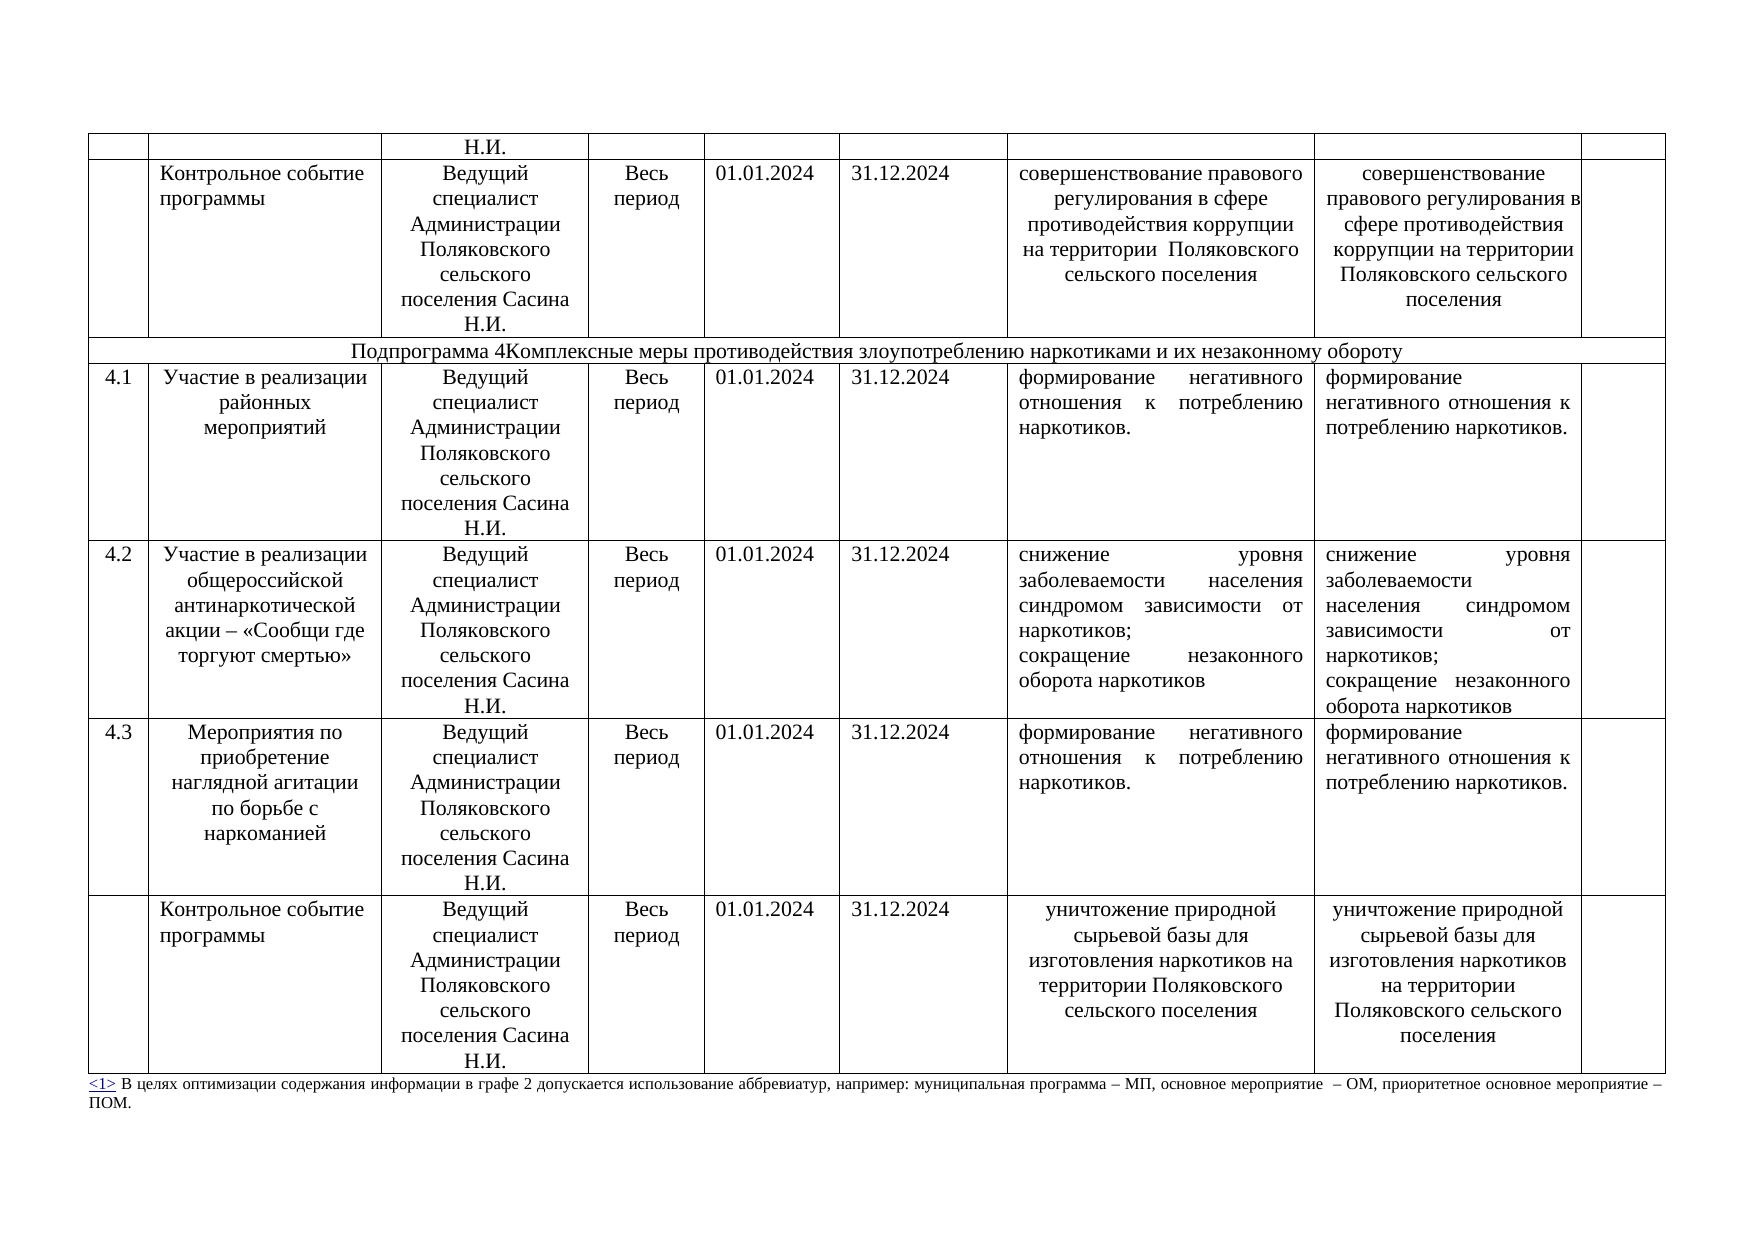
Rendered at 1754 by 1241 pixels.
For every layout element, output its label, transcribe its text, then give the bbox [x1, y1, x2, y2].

table_cell [1582, 134, 1665, 159]
table_cell Контрольное событие программы [149, 896, 381, 1073]
table_cell [1582, 719, 1665, 895]
table_cell [1582, 160, 1665, 337]
table_cell совершенствование правового регулирования в сфере противодействия коррупции на территории Поляковского сельского поселения [1008, 160, 1314, 337]
table_cell 01.01.2024 [705, 896, 839, 1073]
table_cell Ведущий специалист Администрации Поляковского сельского поселения Сасина Н.И. [382, 541, 588, 718]
table_cell Подпрограмма 4Комплексные меры противодействия злоупотреблению наркотиками и их незаконному обороту [89, 338, 1665, 363]
table_cell [705, 134, 839, 159]
table_cell 4.2 [89, 541, 148, 718]
table_cell Контрольное событие программы [149, 160, 381, 337]
table_cell формирование негативного отношения к потреблению наркотиков. [1008, 364, 1314, 540]
table_cell Весь период [589, 541, 704, 718]
table_cell формирование негативного отношения к потреблению наркотиков. [1008, 719, 1314, 895]
table_cell 31.12.2024 [840, 160, 1007, 337]
table_cell совершенствование правового регулирования в сфере противодействия коррупции на территории Поляковского сельского поселения [1315, 160, 1581, 337]
table_cell снижение уровня заболеваемости населения синдромом зависимости от наркотиков; сокращение незаконного оборота наркотиков [1008, 541, 1314, 718]
table_cell 01.01.2024 [705, 160, 839, 337]
table_cell Весь период [589, 719, 704, 895]
table_cell Ведущий специалист Администрации Поляковского сельского поселения Сасина Н.И. [382, 719, 588, 895]
table_cell Ведущий специалист Администрации Поляковского сельского поселения Сасина Н.И. [382, 160, 588, 337]
table_cell 01.01.2024 [705, 541, 839, 718]
table_cell [1582, 896, 1665, 1073]
text <1> В целях оптимизации содержания информации в графе 2 допускается использование аббревиатур, например: муниципальная программа – МП, основное мероприятие – ОМ, приоритетное основное мероприятие – ПОМ. [89, 1074, 1665, 1112]
table_cell 01.01.2024 [705, 719, 839, 895]
table_cell [89, 134, 148, 159]
table_cell Весь период [589, 160, 704, 337]
table_cell снижение уровня заболеваемости населения синдромом зависимости от наркотиков; сокращение незаконного оборота наркотиков [1315, 541, 1581, 718]
table_cell 31.12.2024 [840, 896, 1007, 1073]
table_cell 31.12.2024 [840, 364, 1007, 540]
table_cell Весь период [589, 364, 704, 540]
table_cell Участие в реализации общероссийской антинаркотической акции – «Сообщи где торгуют смертью» [149, 541, 381, 718]
table_cell [840, 134, 1007, 159]
table_cell Мероприятия по приобретение наглядной агитации по борьбе с наркоманией [149, 719, 381, 895]
table_cell [149, 134, 381, 159]
table_cell [89, 160, 148, 337]
table_cell [1582, 364, 1665, 540]
table_cell [1582, 541, 1665, 718]
table_cell 4.1 [89, 364, 148, 540]
table_cell [589, 134, 704, 159]
table_cell [89, 896, 148, 1073]
table_cell 31.12.2024 [840, 719, 1007, 895]
table_cell уничтожение природной сырьевой базы для изготовления наркотиков на территории Поляковского сельского поселения [1315, 896, 1581, 1073]
table_cell формирование негативного отношения к потреблению наркотиков. [1315, 719, 1581, 895]
table_cell 4.3 [89, 719, 148, 895]
table_cell Ведущий специалист Администрации Поляковского сельского поселения Сасина Н.И. [382, 364, 588, 540]
table_cell Н.И. [382, 134, 588, 159]
table_cell [1008, 134, 1314, 159]
table_cell 01.01.2024 [705, 364, 839, 540]
table_cell 31.12.2024 [840, 541, 1007, 718]
table_cell Весь период [589, 896, 704, 1073]
table_cell Ведущий специалист Администрации Поляковского сельского поселения Сасина Н.И. [382, 896, 588, 1073]
table_cell Участие в реализации районных мероприятий [149, 364, 381, 540]
table_cell уничтожение природной сырьевой базы для изготовления наркотиков на территории Поляковского сельского поселения [1008, 896, 1314, 1073]
table_cell [1315, 134, 1581, 159]
table_cell формирование негативного отношения к потреблению наркотиков. [1315, 364, 1581, 540]
